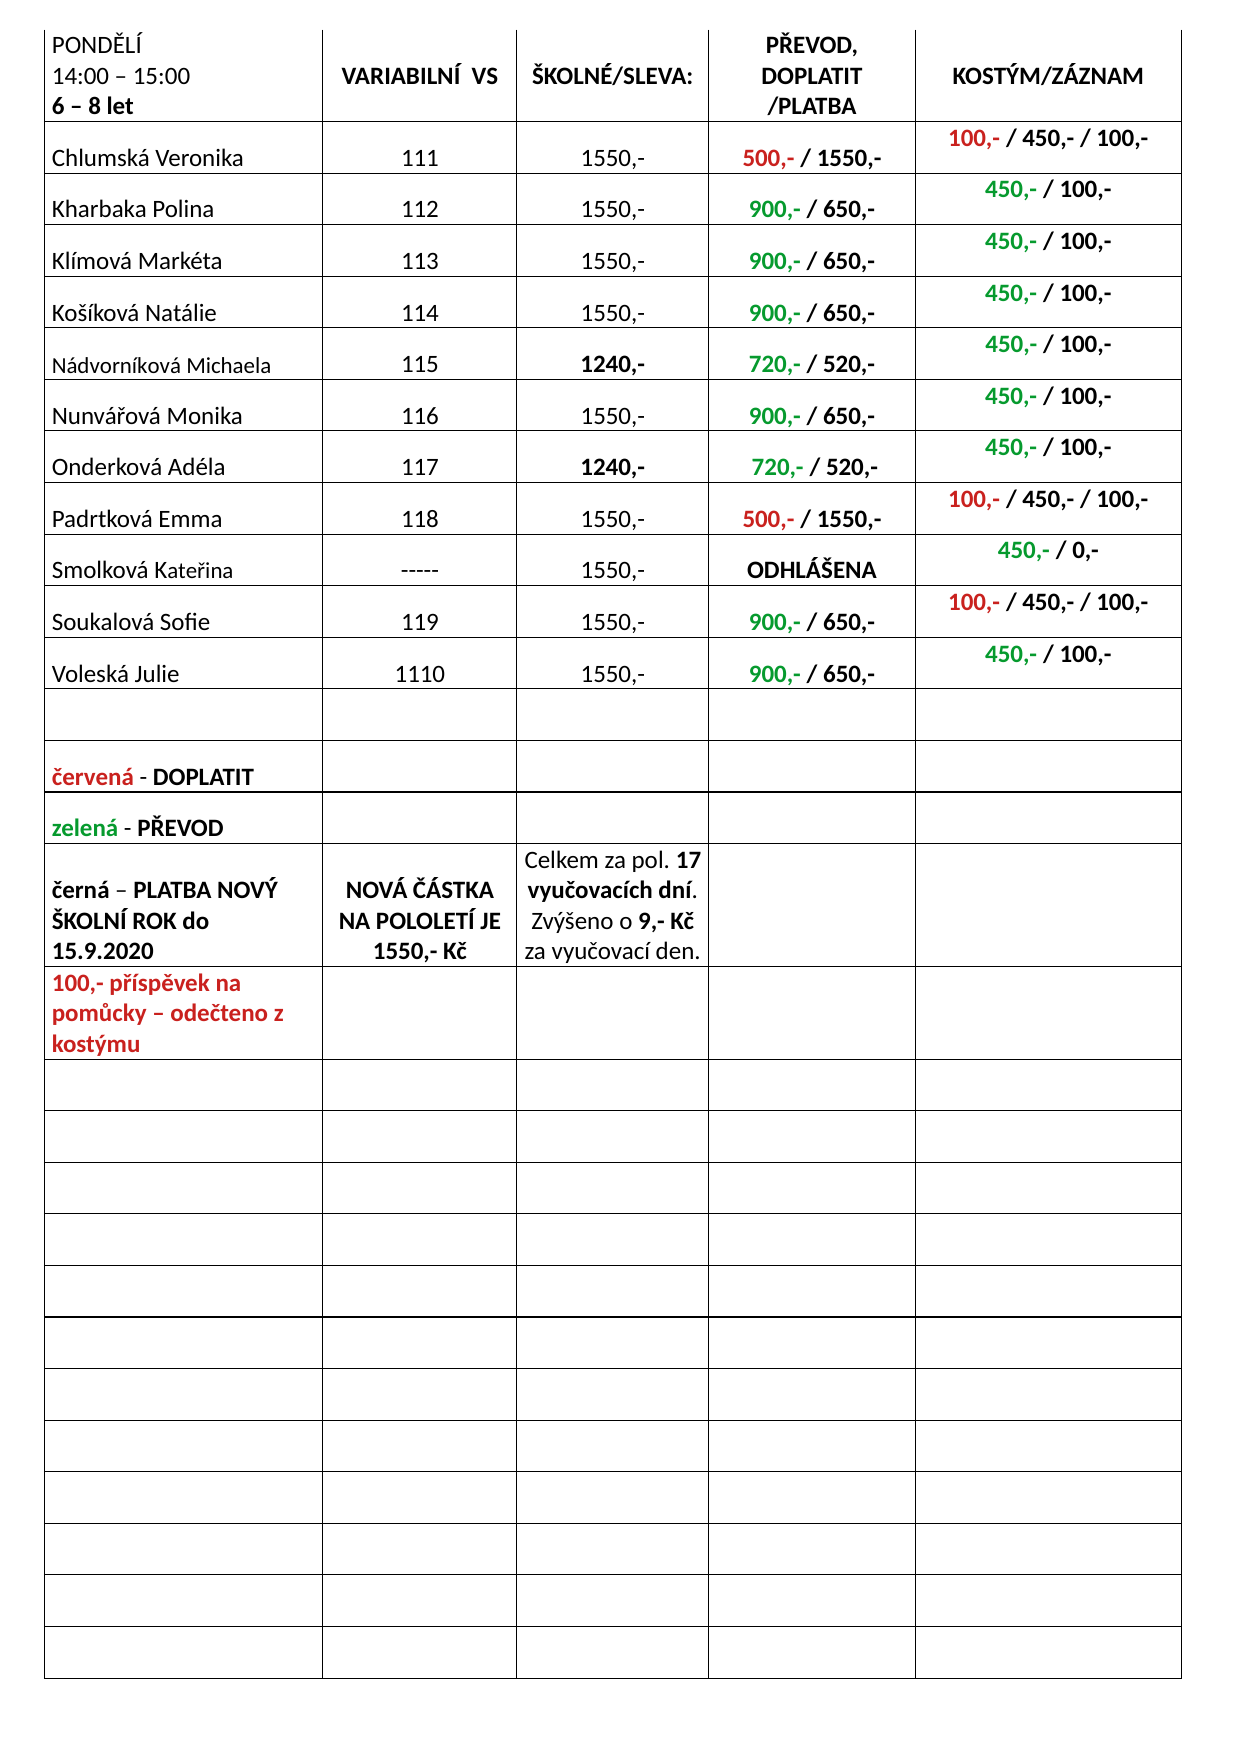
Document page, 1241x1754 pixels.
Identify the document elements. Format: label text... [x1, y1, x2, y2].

table_cell [916, 1266, 1181, 1316]
table_cell [45, 1575, 322, 1626]
table_cell [517, 1575, 708, 1626]
table_cell [45, 1060, 322, 1110]
table_cell [916, 741, 1181, 791]
table_cell 118 [323, 483, 516, 533]
table_cell [323, 1369, 516, 1419]
table_cell 1550,- [517, 586, 708, 637]
table_cell [323, 1524, 516, 1574]
table_cell [709, 1369, 915, 1419]
table_cell [45, 1111, 322, 1162]
table_cell [323, 1111, 516, 1162]
table_cell zelená - PŘEVOD [45, 793, 322, 843]
table_cell [323, 1163, 516, 1213]
table_cell [916, 1524, 1181, 1574]
table_cell [517, 1369, 708, 1419]
table_cell [517, 1421, 708, 1471]
table_cell [916, 1421, 1181, 1471]
table_cell [517, 1318, 708, 1368]
table_cell [709, 1266, 915, 1316]
table_cell [517, 1060, 708, 1110]
table_cell 1550,- [517, 225, 708, 276]
table_cell 117 [323, 431, 516, 482]
table_cell Chlumská Veronika [45, 122, 322, 173]
table_cell [916, 1318, 1181, 1368]
table_cell [709, 689, 915, 740]
table_cell [517, 1111, 708, 1162]
table_cell [709, 1111, 915, 1162]
table_cell [517, 1627, 708, 1677]
table_header KOSTÝM/ZÁZNAM [916, 30, 1181, 121]
table_header PONDĚLÍ 14:00 – 15:00 6 – 8 let [45, 30, 322, 121]
table_cell [709, 1575, 915, 1626]
table_cell [517, 1163, 708, 1213]
table_cell 450,- / 100,- [916, 380, 1181, 430]
table_cell [916, 1060, 1181, 1110]
table_cell [517, 741, 708, 791]
table_cell Voleská Julie [45, 638, 322, 688]
table_cell [517, 793, 708, 843]
table_cell 115 [323, 328, 516, 379]
table_cell 1110 [323, 638, 516, 688]
table_cell [45, 1627, 322, 1677]
table_cell [709, 967, 915, 1059]
table_cell 111 [323, 122, 516, 173]
table_cell [323, 1421, 516, 1471]
table_cell Onderková Adéla [45, 431, 322, 482]
table_cell [709, 1163, 915, 1213]
table_cell 500,- / 1550,- [709, 483, 915, 533]
table_cell [323, 741, 516, 791]
table_cell 100,- / 450,- / 100,- [916, 586, 1181, 637]
table_cell [916, 1472, 1181, 1523]
table_cell červená - DOPLATIT [45, 741, 322, 791]
table_cell [916, 1163, 1181, 1213]
table_cell 1550,- [517, 380, 708, 430]
table_cell [916, 793, 1181, 843]
table_cell [517, 967, 708, 1059]
table_cell 450,- / 100,- [916, 277, 1181, 327]
table_cell 113 [323, 225, 516, 276]
table_cell 900,- / 650,- [709, 380, 915, 430]
table_cell [323, 689, 516, 740]
table_cell [517, 689, 708, 740]
table_cell 450,- / 100,- [916, 328, 1181, 379]
table_cell [916, 1111, 1181, 1162]
table_cell 900,- / 650,- [709, 638, 915, 688]
table_cell [709, 844, 915, 966]
table_cell [323, 1575, 516, 1626]
table_cell 1550,- [517, 638, 708, 688]
table_cell 119 [323, 586, 516, 637]
table_cell [709, 1318, 915, 1368]
table_cell 450,- / 0,- [916, 535, 1181, 585]
table_cell [323, 793, 516, 843]
table_cell 1240,- [517, 431, 708, 482]
table_cell Nádvorníková Michaela [45, 328, 322, 379]
table_cell ----- [323, 535, 516, 585]
table_cell [517, 1472, 708, 1523]
table_cell [323, 1472, 516, 1523]
table_cell 1550,- [517, 277, 708, 327]
table_cell [709, 1627, 915, 1677]
table_cell 450,- / 100,- [916, 431, 1181, 482]
table_cell 1550,- [517, 483, 708, 533]
table_cell [323, 1266, 516, 1316]
table_cell černá – PLATBA NOVÝ ŠKOLNÍ ROK do 15.9.2020 [45, 844, 322, 966]
table_cell 1550,- [517, 174, 708, 224]
table_cell [709, 1524, 915, 1574]
table_cell [709, 1421, 915, 1471]
table_cell [323, 1627, 516, 1677]
table_cell [45, 1214, 322, 1265]
table_cell 1550,- [517, 122, 708, 173]
table_cell 100,- příspěvek na pomůcky – odečteno z kostýmu [45, 967, 322, 1059]
table_cell 500,- / 1550,- [709, 122, 915, 173]
table_cell 450,- / 100,- [916, 638, 1181, 688]
table_cell [916, 1627, 1181, 1677]
table_cell [323, 1318, 516, 1368]
table_cell [916, 844, 1181, 966]
table_cell 112 [323, 174, 516, 224]
table_cell 100,- / 450,- / 100,- [916, 483, 1181, 533]
table_cell 100,- / 450,- / 100,- [916, 122, 1181, 173]
table_cell [45, 1266, 322, 1316]
table_cell [517, 1266, 708, 1316]
table_cell [45, 1421, 322, 1471]
table_cell 720,- / 520,- [709, 431, 915, 482]
table_cell Klímová Markéta [45, 225, 322, 276]
table_cell [45, 1163, 322, 1213]
table_cell Padrtková Emma [45, 483, 322, 533]
table_cell [916, 1369, 1181, 1419]
table_cell [323, 967, 516, 1059]
table_cell 450,- / 100,- [916, 225, 1181, 276]
table_cell [709, 793, 915, 843]
table_cell [709, 1060, 915, 1110]
table_cell Nunvářová Monika [45, 380, 322, 430]
table_cell [916, 689, 1181, 740]
table_cell 1240,- [517, 328, 708, 379]
table_cell [916, 1575, 1181, 1626]
table_cell NOVÁ ČÁSTKA NA POLOLETÍ JE 1550,- Kč [323, 844, 516, 966]
table_cell [45, 1369, 322, 1419]
table_header VARIABILNÍ VS [323, 30, 516, 121]
table_cell [517, 1214, 708, 1265]
table_cell Košíková Natálie [45, 277, 322, 327]
table_cell [45, 689, 322, 740]
table_cell ODHLÁŠENA [709, 535, 915, 585]
table_cell 900,- / 650,- [709, 277, 915, 327]
table_cell 116 [323, 380, 516, 430]
table_cell 900,- / 650,- [709, 174, 915, 224]
table_cell [45, 1524, 322, 1574]
table_cell [916, 967, 1181, 1059]
table_cell 900,- / 650,- [709, 225, 915, 276]
table_header PŘEVOD, DOPLATIT /PLATBA [709, 30, 915, 121]
table_cell 720,- / 520,- [709, 328, 915, 379]
table_cell 114 [323, 277, 516, 327]
table_cell Smolková Kateřina [45, 535, 322, 585]
table_cell [916, 1214, 1181, 1265]
table_cell [323, 1060, 516, 1110]
table_cell Kharbaka Polina [45, 174, 322, 224]
table_cell [709, 741, 915, 791]
table_header ŠKOLNÉ/SLEVA: [517, 30, 708, 121]
table_cell 450,- / 100,- [916, 174, 1181, 224]
table_cell [709, 1472, 915, 1523]
table_cell 1550,- [517, 535, 708, 585]
table_cell Celkem za pol. 17 vyučovacích dní. Zvýšeno o 9,- Kč za vyučovací den. [517, 844, 708, 966]
table_cell 900,- / 650,- [709, 586, 915, 637]
table_cell [45, 1318, 322, 1368]
table_cell [45, 1472, 322, 1523]
table_cell [709, 1214, 915, 1265]
table_cell [517, 1524, 708, 1574]
table_cell [323, 1214, 516, 1265]
table_cell Soukalová Sofie [45, 586, 322, 637]
